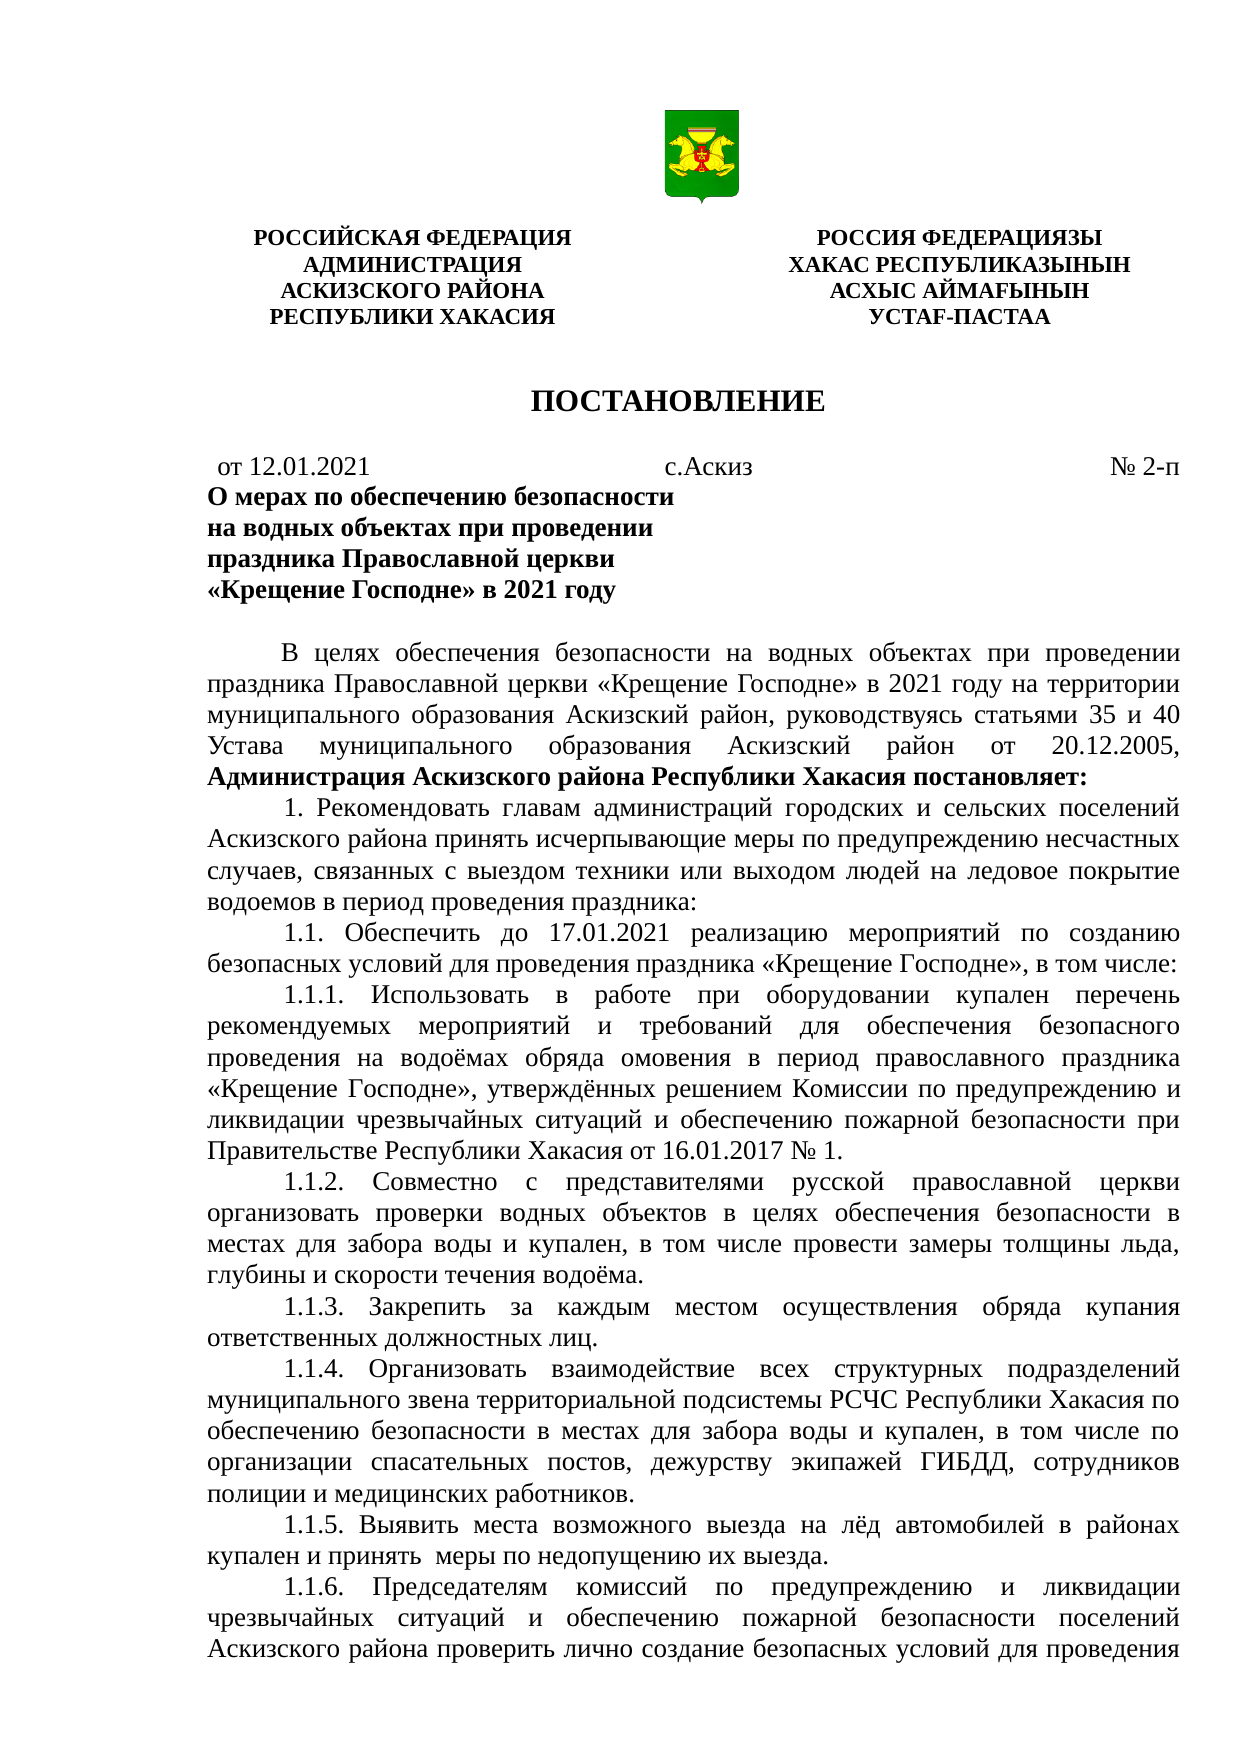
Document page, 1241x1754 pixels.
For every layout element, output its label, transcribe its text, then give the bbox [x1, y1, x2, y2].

text 1.1.6. Председателям комиссий по предупреждению и ликвидации чрезвычайных ситуаций и обеспечению пожарной безопасности поселений Аскизского района проверить лично создание безопасных условий для проведения [207, 1570, 1181, 1663]
text 1.1.1. Использовать в работе при оборудовании купален перечень рекомендуемых мероприятий и требований для обеспечения безопасного проведения на водоёмах обряда омовения в период православного праздника «Крещение Господне», утверждённых решением Комиссии по предупреждению и ликвидации чрезвычайных ситуаций и обеспечению пожарной безопасности при Правительстве Республики Хакасия от 16.01.2017 № 1. [207, 978, 1181, 1165]
text праздника Православной церкви [207, 542, 1181, 573]
table_cell № 2-п [855, 419, 1178, 480]
text 1.1.2. Совместно с представителями русской православной церкви организовать проверки водных объектов в целях обеспечения безопасности в местах для забора воды и купален, в том числе провести замеры толщины льда, глубины и скорости течения водоёма. [207, 1165, 1181, 1290]
text 1. Рекомендовать главам администраций городских и сельских поселений Аскизского района принять исчерпывающие меры по предупреждению несчастных случаев, связанных с выездом техники или выходом людей на ледовое покрытие водоемов в период проведения праздника: [207, 791, 1181, 916]
text О мерах по обеспечению безопасности [207, 247, 1181, 511]
text 1.1. Обеспечить до 17.01.2021 реализацию мероприятий по созданию безопасных условий для проведения праздника «Крещение Господне», в том числе: [207, 916, 1181, 978]
table_cell [855, 330, 1178, 418]
text 1.1.3. Закрепить за каждым местом осуществления обряда купания ответственных должностных лиц. [207, 1290, 1181, 1352]
table_header [619, 224, 723, 330]
table_header РОССИЯ ФЕДЕРАЦИЯЗЫ ХАКАС РЕСПУБЛИКАЗЫНЫН АСХЫС АЙМАFЫНЫН УСТАF-ПАСТАА [723, 224, 1178, 330]
text В целях обеспечения безопасности на водных объектах при проведении праздника Православной церкви «Крещение Господне» в 2021 году на территории муниципального образования Аскизский район, руководствуясь статьями 35 и 40 Устава муниципального образования Аскизский район от 20.12.2005, Администрация Аскизского района Республики Хакасия постановляет: [207, 636, 1181, 791]
text «Крещение Господне» в 2021 году [207, 573, 1181, 604]
table_cell от 12.01.2021 [206, 419, 501, 480]
text 1.1.4. Организовать взаимодействие всех структурных подразделений муниципального звена территориальной подсистемы РСЧС Республики Хакасия по обеспечению безопасности в местах для забора воды и купален, в том числе по организации спасательных постов, дежурству экипажей ГИБДД, сотрудников полиции и медицинских работников. [207, 1352, 1181, 1508]
table_cell [206, 330, 501, 418]
text на водных объектах при проведении [207, 511, 1181, 542]
text 1.1.5. Выявить места возможного выезда на лёд автомобилей в районах купален и принять меры по недопущению их выезда. [207, 1508, 1181, 1570]
table_header РОССИЙСКАЯ ФЕДЕРАЦИЯ АДМИНИСТРАЦИЯ АСКИЗСКОГО РАЙОНА РЕСПУБЛИКИ ХАКАСИЯ [206, 224, 619, 330]
table_cell ПОСТАНОВЛЕНИЕ [501, 330, 855, 418]
table_cell с.Аскиз [501, 419, 855, 480]
